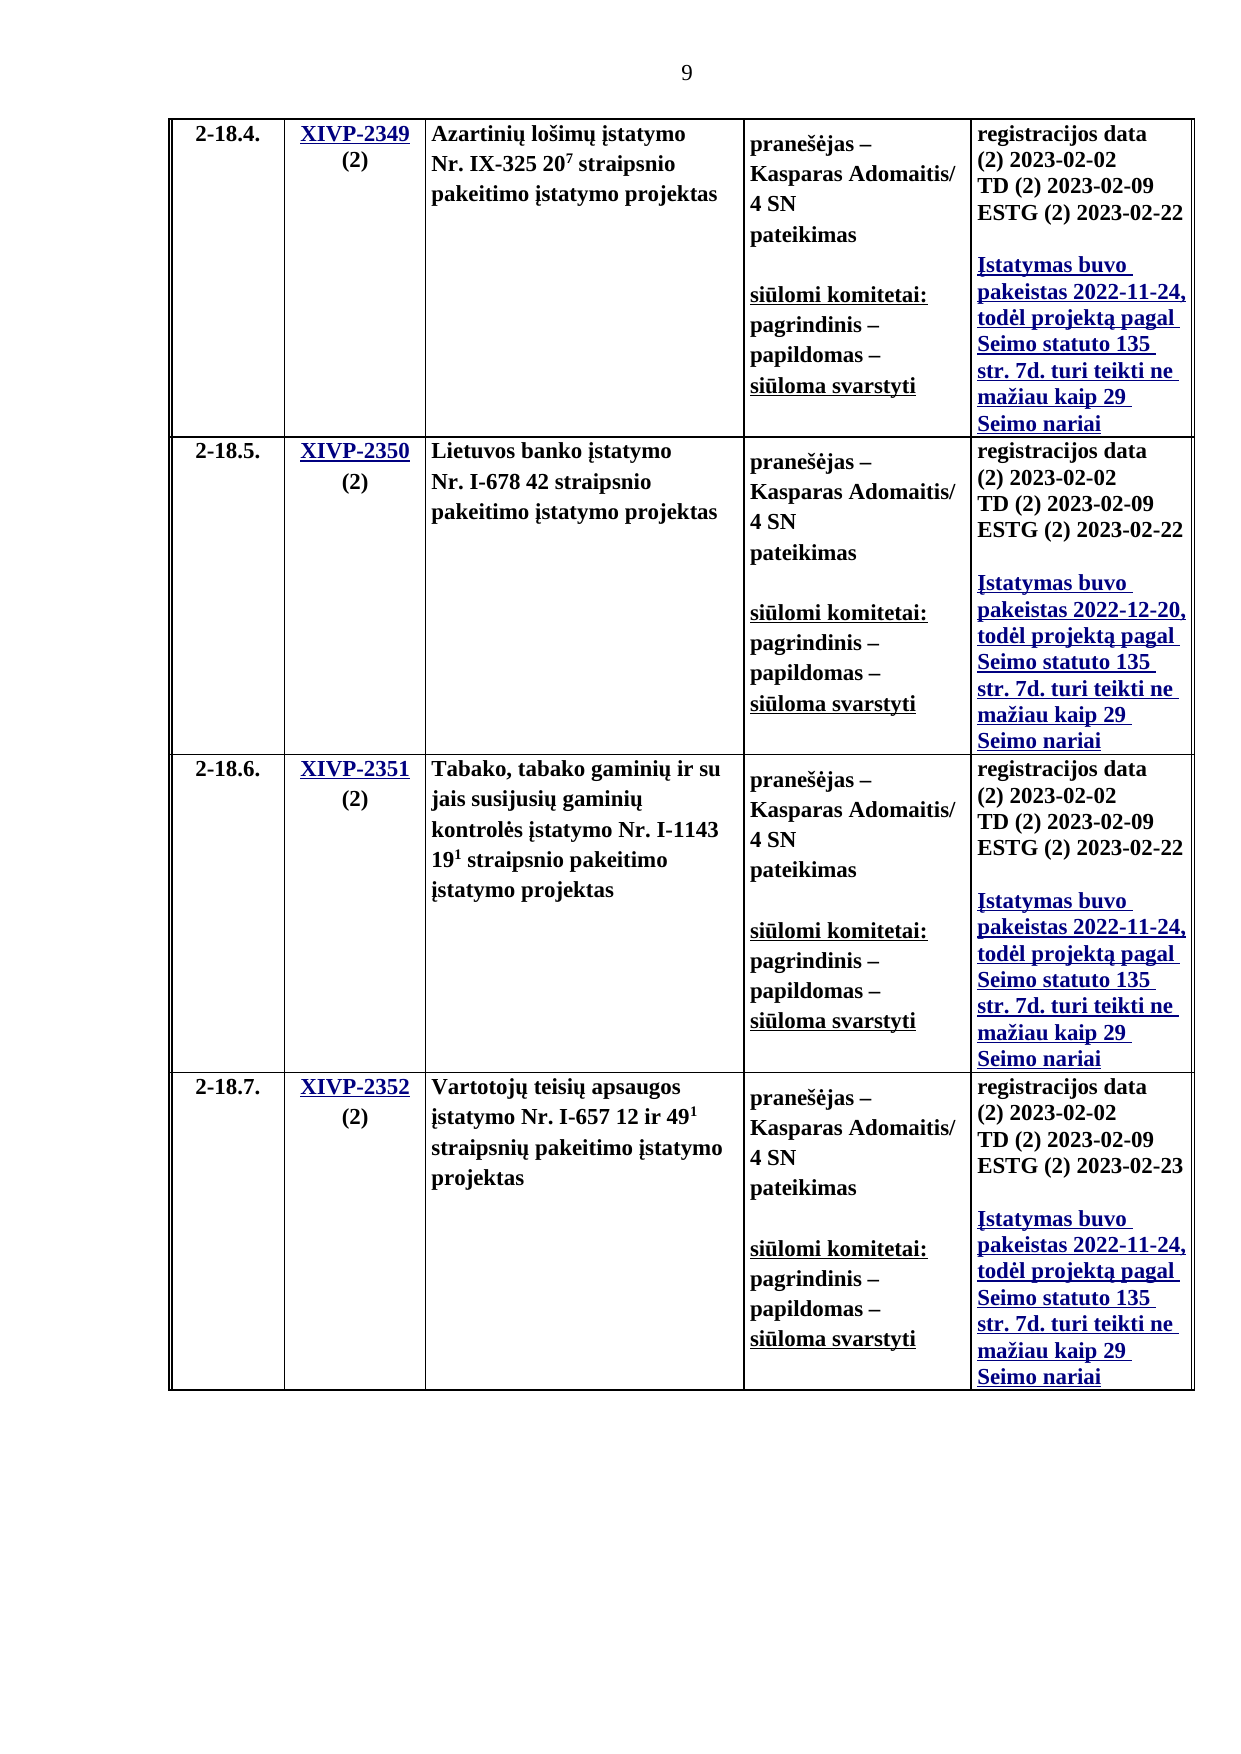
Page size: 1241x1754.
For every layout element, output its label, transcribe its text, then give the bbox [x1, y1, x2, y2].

table_cell XIVP-2350 (2) [285, 438, 425, 754]
table_cell pranešėjas – Kasparas Adomaitis/ 4 SN pateikimas siūlomi komitetai: pagrindinis – papildomas – siūloma svarstyti [745, 120, 970, 436]
table_cell XIVP-2349 (2) [285, 120, 425, 436]
table_cell registracijos data (2) 2023-02-02 TD (2) 2023-02-09 ESTG (2) 2023-02-22 Įstatymas buvo pakeistas 2022-11-24, todėl projektą pagal Seimo statuto 135 str. 7d. turi teikti ne mažiau kaip 29 Seimo nariai [972, 755, 1191, 1072]
table_cell [1195, 118, 1240, 436]
table_cell [1195, 436, 1240, 754]
table_cell 2-18.6. [173, 755, 284, 1072]
table_cell 2-18.7. [173, 1073, 284, 1389]
table_cell XIVP-2352 (2) [285, 1073, 425, 1389]
table_cell XIVP-2351 (2) [285, 755, 425, 1072]
table_cell registracijos data (2) 2023-02-02 TD (2) 2023-02-09 ESTG (2) 2023-02-22 Įstatymas buvo pakeistas 2022-12-20, todėl projektą pagal Seimo statuto 135 str. 7d. turi teikti ne mažiau kaip 29 Seimo nariai [972, 438, 1191, 754]
table_cell registracijos data (2) 2023-02-02 TD (2) 2023-02-09 ESTG (2) 2023-02-23 Įstatymas buvo pakeistas 2022-11-24, todėl projektą pagal Seimo statuto 135 str. 7d. turi teikti ne mažiau kaip 29 Seimo nariai [972, 1073, 1191, 1389]
table_cell Tabako, tabako gaminių ir su jais susijusių gaminių kontrolės įstatymo Nr. I-1143 191 straipsnio pakeitimo įstatymo projektas [426, 755, 743, 1072]
table_cell 2-18.5. [173, 438, 284, 754]
table_cell [1195, 1072, 1240, 1389]
table_cell [1195, 754, 1240, 1072]
table_cell Vartotojų teisių apsaugos įstatymo Nr. I-657 12 ir 491 straipsnių pakeitimo įstatymo projektas [426, 1073, 743, 1389]
table_cell pranešėjas – Kasparas Adomaitis/ 4 SN pateikimas siūlomi komitetai: pagrindinis – papildomas – siūloma svarstyti [745, 755, 970, 1072]
table_cell Azartinių lošimų įstatymo Nr. IX-325 207 straipsnio pakeitimo įstatymo projektas [426, 120, 743, 436]
table_cell registracijos data (2) 2023-02-02 TD (2) 2023-02-09 ESTG (2) 2023-02-22 Įstatymas buvo pakeistas 2022-11-24, todėl projektą pagal Seimo statuto 135 str. 7d. turi teikti ne mažiau kaip 29 Seimo nariai [972, 120, 1191, 436]
table_cell Lietuvos banko įstatymo Nr. I-678 42 straipsnio pakeitimo įstatymo projektas [426, 438, 743, 754]
table_cell 2-18.4. [173, 120, 284, 436]
table_cell pranešėjas – Kasparas Adomaitis/ 4 SN pateikimas siūlomi komitetai: pagrindinis – papildomas – siūloma svarstyti [745, 1073, 970, 1389]
table_cell pranešėjas – Kasparas Adomaitis/ 4 SN pateikimas siūlomi komitetai: pagrindinis – papildomas – siūloma svarstyti [745, 438, 970, 754]
